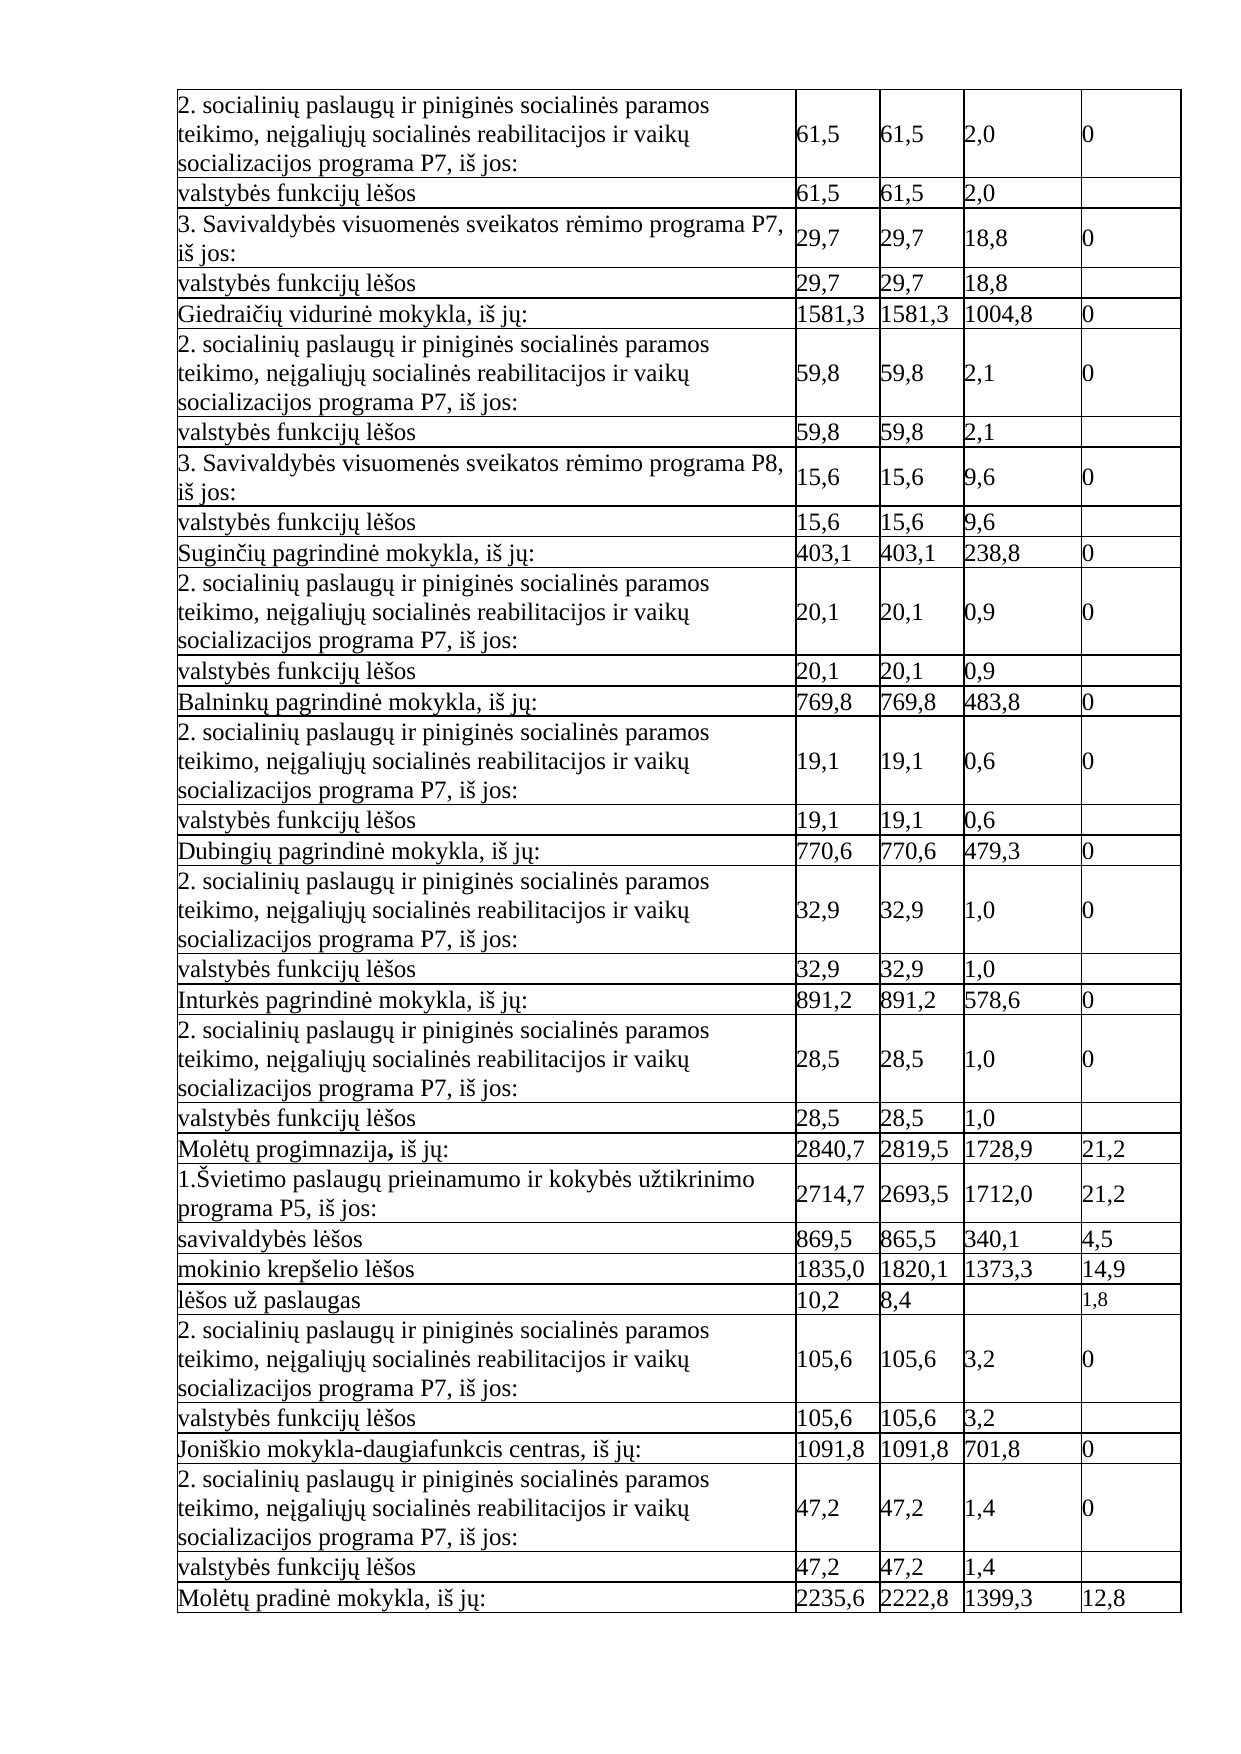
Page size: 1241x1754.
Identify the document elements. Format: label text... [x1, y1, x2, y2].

table_cell 2714,7 [797, 1164, 879, 1222]
table_cell 0 [1082, 985, 1180, 1013]
table_cell 14,9 [1082, 1254, 1180, 1283]
table_cell 61,5 [797, 90, 879, 177]
table_cell Balninkų pagrindinė mokykla, iš jų: [178, 687, 795, 715]
table_cell 403,1 [797, 537, 879, 566]
table_cell Molėtų pradinė mokykla, iš jų: [178, 1583, 795, 1612]
table_cell valstybės funkcijų lėšos [178, 507, 795, 536]
table_cell 578,6 [965, 985, 1081, 1013]
table_cell 2222,8 [881, 1583, 963, 1612]
table_cell 769,8 [881, 687, 963, 715]
table_cell 869,5 [797, 1223, 879, 1252]
table_cell 19,1 [881, 805, 963, 834]
table_cell 0,6 [965, 805, 1081, 834]
table_cell 479,3 [965, 836, 1081, 864]
table_cell 1399,3 [965, 1583, 1081, 1612]
table_cell 2,0 [965, 90, 1081, 177]
table_cell 105,6 [881, 1403, 963, 1432]
table_cell 701,8 [965, 1434, 1081, 1462]
table_cell 891,2 [797, 985, 879, 1013]
table_cell 0,6 [965, 717, 1081, 803]
table_cell Inturkės pagrindinė mokykla, iš jų: [178, 985, 795, 1013]
table_cell lėšos už paslaugas [178, 1285, 795, 1313]
table_cell 0 [1082, 568, 1180, 654]
table_cell 59,8 [881, 329, 963, 416]
table_cell 0 [1082, 1015, 1180, 1102]
table_cell 0 [1082, 448, 1180, 505]
table_cell Molėtų progimnazija, iš jų: [178, 1134, 795, 1163]
table_cell 105,6 [881, 1315, 963, 1401]
table_cell 59,8 [881, 417, 963, 446]
table_cell 20,1 [797, 656, 879, 685]
table_cell 0 [1082, 90, 1180, 177]
table_cell 0 [1082, 1464, 1180, 1551]
table_cell [1082, 417, 1180, 446]
table_cell Dubingių pagrindinė mokykla, iš jų: [178, 836, 795, 864]
table_cell [1082, 507, 1180, 536]
table_cell 340,1 [965, 1223, 1081, 1252]
table_cell 1,4 [965, 1464, 1081, 1551]
table_cell 3,2 [965, 1403, 1081, 1432]
table_cell 21,2 [1082, 1134, 1180, 1163]
table_cell 0 [1082, 329, 1180, 416]
table_cell [1082, 178, 1180, 207]
table_cell 0 [1082, 299, 1180, 327]
table_cell 2. socialinių paslaugų ir piniginės socialinės paramos teikimo, neįgaliųjų socialinės reabilitacijos ir vaikų socializacijos programa P7, iš jos: [178, 717, 795, 803]
table_cell 3. Savivaldybės visuomenės sveikatos rėmimo programa P8, iš jos: [178, 448, 795, 505]
table_cell savivaldybės lėšos [178, 1223, 795, 1252]
table_cell [1082, 1403, 1180, 1432]
table_cell [1082, 805, 1180, 834]
table_cell 1,0 [965, 866, 1081, 952]
table_cell [1082, 954, 1180, 983]
table_cell 403,1 [881, 537, 963, 566]
table_cell 61,5 [881, 178, 963, 207]
table_cell 19,1 [881, 717, 963, 803]
table_cell 0 [1082, 836, 1180, 864]
table_cell 28,5 [797, 1103, 879, 1132]
table_cell 47,2 [881, 1464, 963, 1551]
table_cell 1728,9 [965, 1134, 1081, 1163]
table_cell 19,1 [797, 805, 879, 834]
table_cell 0,9 [965, 656, 1081, 685]
table_cell valstybės funkcijų lėšos [178, 1403, 795, 1432]
table_cell [1082, 1552, 1180, 1581]
table_cell 20,1 [881, 656, 963, 685]
table_cell [1082, 268, 1180, 297]
table_cell 4,5 [1082, 1223, 1180, 1252]
table_cell 47,2 [797, 1464, 879, 1551]
table_cell 59,8 [797, 417, 879, 446]
table_cell 3. Savivaldybės visuomenės sveikatos rėmimo programa P7, iš jos: [178, 209, 795, 266]
table_cell 2. socialinių paslaugų ir piniginės socialinės paramos teikimo, neįgaliųjų socialinės reabilitacijos ir vaikų socializacijos programa P7, iš jos: [178, 568, 795, 654]
table_cell 19,1 [797, 717, 879, 803]
table_cell 1004,8 [965, 299, 1081, 327]
table_cell 0 [1082, 209, 1180, 266]
table_cell 15,6 [797, 448, 879, 505]
table_cell 1,0 [965, 1015, 1081, 1102]
table_cell 1835,0 [797, 1254, 879, 1283]
table_cell 29,7 [881, 268, 963, 297]
table_cell [1082, 1103, 1180, 1132]
table_cell 1820,1 [881, 1254, 963, 1283]
table_cell 2,0 [965, 178, 1081, 207]
table_cell valstybės funkcijų lėšos [178, 954, 795, 983]
table_cell valstybės funkcijų lėšos [178, 1552, 795, 1581]
table_cell 2693,5 [881, 1164, 963, 1222]
table_cell 891,2 [881, 985, 963, 1013]
table_cell 28,5 [881, 1015, 963, 1102]
table_cell valstybės funkcijų lėšos [178, 656, 795, 685]
table_cell 18,8 [965, 209, 1081, 266]
table_cell 15,6 [881, 507, 963, 536]
table_cell 3,2 [965, 1315, 1081, 1401]
table_cell 1,0 [965, 1103, 1081, 1132]
table_cell valstybės funkcijų lėšos [178, 268, 795, 297]
table_cell 59,8 [797, 329, 879, 416]
table_cell 32,9 [881, 954, 963, 983]
table_cell 9,6 [965, 507, 1081, 536]
table_cell 20,1 [881, 568, 963, 654]
table_cell Giedraičių vidurinė mokykla, iš jų: [178, 299, 795, 327]
table_cell 105,6 [797, 1315, 879, 1401]
table_cell 2. socialinių paslaugų ir piniginės socialinės paramos teikimo, neįgaliųjų socialinės reabilitacijos ir vaikų socializacijos programa P7, iš jos: [178, 329, 795, 416]
table_cell valstybės funkcijų lėšos [178, 417, 795, 446]
table_cell 105,6 [797, 1403, 879, 1432]
table_cell 47,2 [797, 1552, 879, 1581]
table_cell 0,9 [965, 568, 1081, 654]
table_cell 0 [1082, 687, 1180, 715]
table_cell 15,6 [881, 448, 963, 505]
table_cell 2. socialinių paslaugų ir piniginės socialinės paramos teikimo, neįgaliųjų socialinės reabilitacijos ir vaikų socializacijos programa P7, iš jos: [178, 1464, 795, 1551]
table_cell 10,2 [797, 1285, 879, 1313]
table_cell 21,2 [1082, 1164, 1180, 1222]
table_cell 32,9 [797, 954, 879, 983]
table_cell 770,6 [881, 836, 963, 864]
table_cell 29,7 [797, 209, 879, 266]
table_cell valstybės funkcijų lėšos [178, 178, 795, 207]
table_cell 61,5 [797, 178, 879, 207]
table_cell 2. socialinių paslaugų ir piniginės socialinės paramos teikimo, neįgaliųjų socialinės reabilitacijos ir vaikų socializacijos programa P7, iš jos: [178, 1315, 795, 1401]
table_cell Joniškio mokykla-daugiafunkcis centras, iš jų: [178, 1434, 795, 1462]
table_cell 32,9 [881, 866, 963, 952]
table_cell 18,8 [965, 268, 1081, 297]
table_cell 28,5 [881, 1103, 963, 1132]
table_cell 1091,8 [797, 1434, 879, 1462]
table_cell Suginčių pagrindinė mokykla, iš jų: [178, 537, 795, 566]
table_cell 2,1 [965, 329, 1081, 416]
table_cell 2235,6 [797, 1583, 879, 1612]
table_cell 483,8 [965, 687, 1081, 715]
table_cell 0 [1082, 1434, 1180, 1462]
table_cell 15,6 [797, 507, 879, 536]
table_cell mokinio krepšelio lėšos [178, 1254, 795, 1283]
table_cell 1581,3 [797, 299, 879, 327]
table_cell 47,2 [881, 1552, 963, 1581]
table_cell 0 [1082, 717, 1180, 803]
table_cell 1091,8 [881, 1434, 963, 1462]
table_cell 2. socialinių paslaugų ir piniginės socialinės paramos teikimo, neįgaliųjų socialinės reabilitacijos ir vaikų socializacijos programa P7, iš jos: [178, 1015, 795, 1102]
table_cell 770,6 [797, 836, 879, 864]
table_cell 1,8 [1082, 1285, 1180, 1313]
table_cell 1373,3 [965, 1254, 1081, 1283]
table_cell 20,1 [797, 568, 879, 654]
table_cell 1581,3 [881, 299, 963, 327]
table_cell 1,0 [965, 954, 1081, 983]
table_cell 28,5 [797, 1015, 879, 1102]
table_cell 0 [1082, 866, 1180, 952]
table_cell 865,5 [881, 1223, 963, 1252]
table_cell 8,4 [881, 1285, 963, 1313]
table_cell 2. socialinių paslaugų ir piniginės socialinės paramos teikimo, neįgaliųjų socialinės reabilitacijos ir vaikų socializacijos programa P7, iš jos: [178, 866, 795, 952]
table_cell 0 [1082, 1315, 1180, 1401]
table_cell valstybės funkcijų lėšos [178, 805, 795, 834]
table_cell 1.Švietimo paslaugų prieinamumo ir kokybės užtikrinimo programa P5, iš jos: [178, 1164, 795, 1222]
table_cell 238,8 [965, 537, 1081, 566]
table_cell 12,8 [1082, 1583, 1180, 1612]
table_cell valstybės funkcijų lėšos [178, 1103, 795, 1132]
table_cell 2840,7 [797, 1134, 879, 1163]
table_cell [1082, 656, 1180, 685]
table_cell 29,7 [797, 268, 879, 297]
table_cell 0 [1082, 537, 1180, 566]
table_cell 29,7 [881, 209, 963, 266]
table_cell 32,9 [797, 866, 879, 952]
table_cell 769,8 [797, 687, 879, 715]
table_cell 2,1 [965, 417, 1081, 446]
table_cell [965, 1285, 1081, 1313]
table_cell 61,5 [881, 90, 963, 177]
table_cell 1712,0 [965, 1164, 1081, 1222]
table_cell 2819,5 [881, 1134, 963, 1163]
table_cell 1,4 [965, 1552, 1081, 1581]
table_cell 9,6 [965, 448, 1081, 505]
table_cell 2. socialinių paslaugų ir piniginės socialinės paramos teikimo, neįgaliųjų socialinės reabilitacijos ir vaikų socializacijos programa P7, iš jos: [178, 90, 795, 177]
